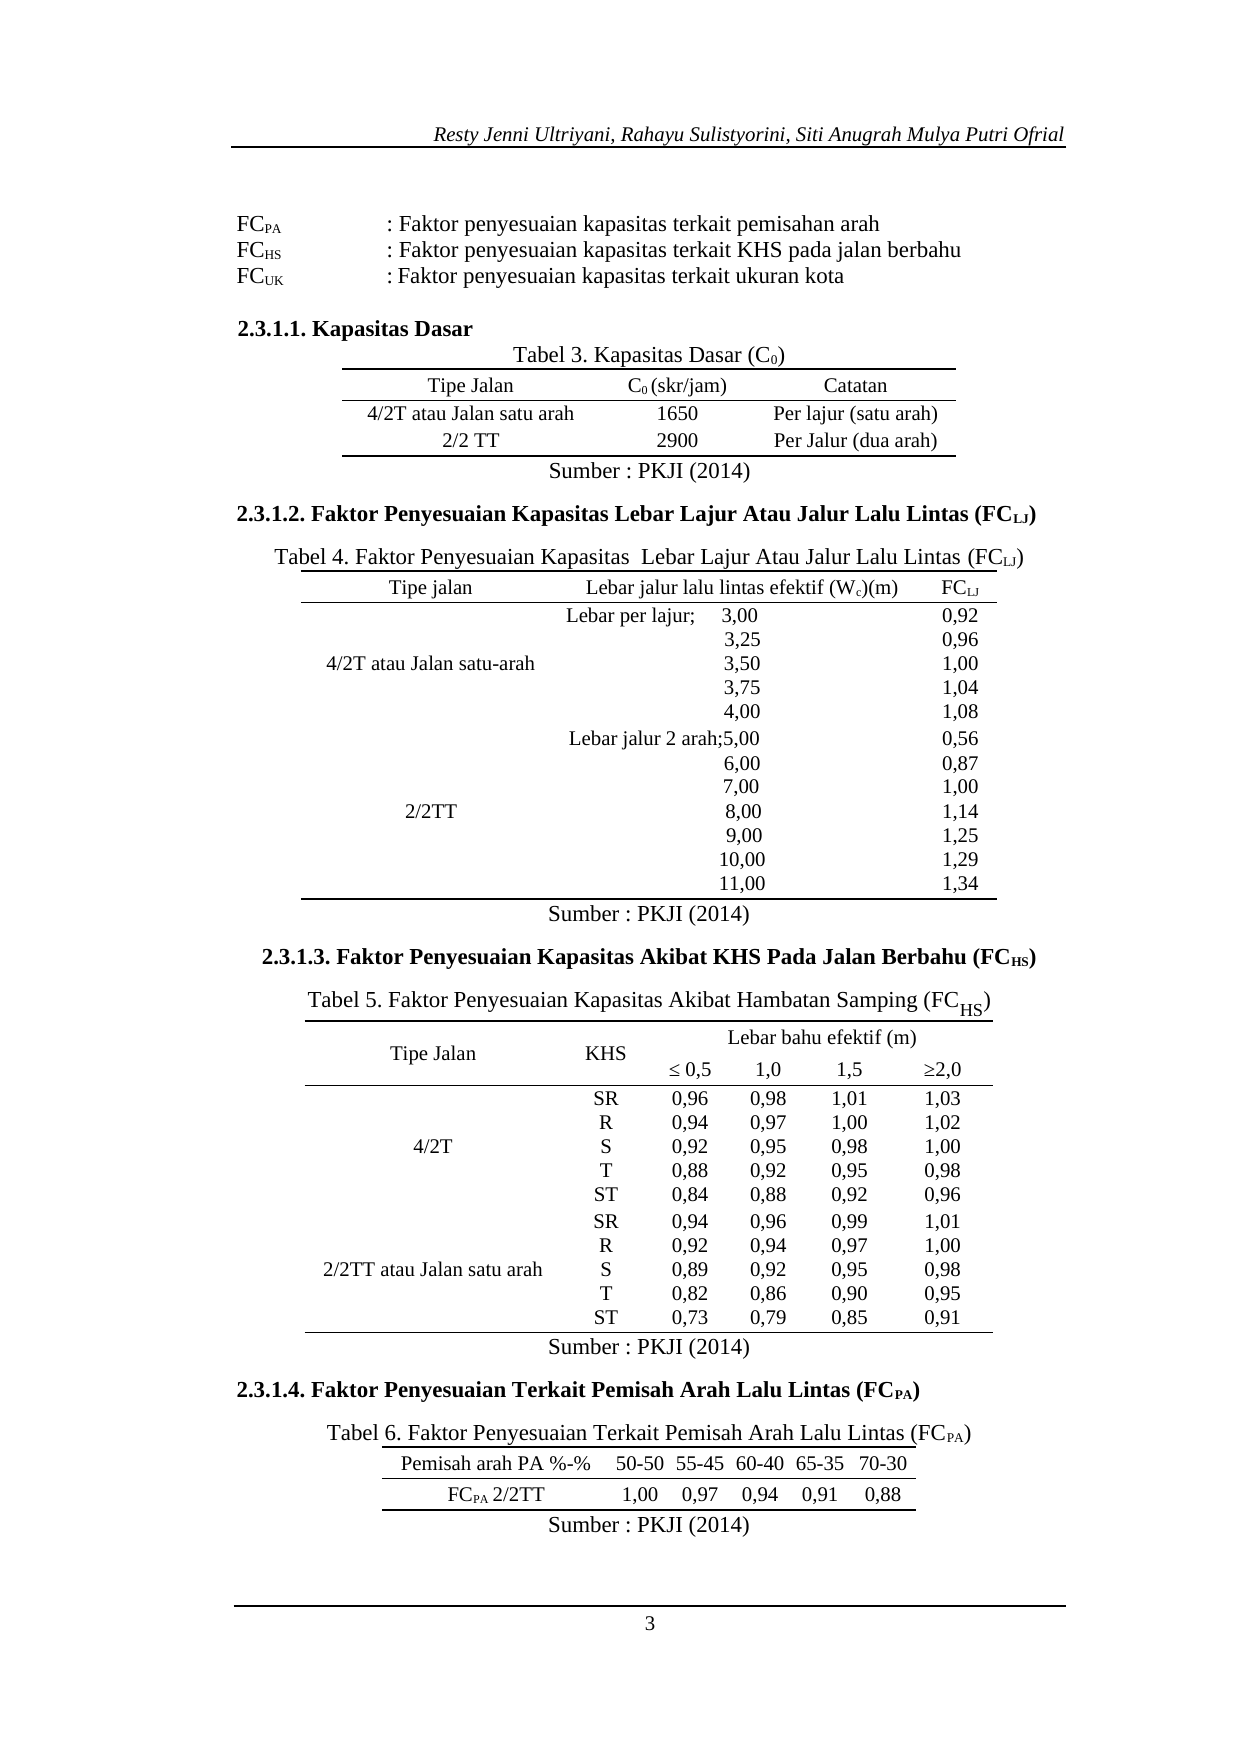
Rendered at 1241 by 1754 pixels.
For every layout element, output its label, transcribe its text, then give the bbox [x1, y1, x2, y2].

text 2.3.1.4. Faktor Penyesuaian Terkait Pemisah Arah Lalu Lintas (FCPA) [236, 1376, 1061, 1403]
table_header Lebar jalur lalu lintas efektif (Wc)(m) [561, 572, 923, 602]
text FCUK : Faktor penyesuaian kapasitas terkait ukuran kota [236, 262, 1061, 289]
table_cell 2/2 TT [342, 425, 599, 455]
table_cell 0,88 [850, 1479, 916, 1509]
table_cell Per lajur (satu arah) [755, 401, 956, 425]
table_cell 0,99 0,97 0,95 0,90 0,85 [807, 1206, 892, 1332]
table_cell 2/2TT atau Jalan satu arah [305, 1206, 561, 1332]
table_cell SR R S T ST [561, 1086, 651, 1206]
text FCHS : Faktor penyesuaian kapasitas terkait KHS pada jalan berbahu [236, 236, 1061, 262]
table_cell 0,94 0,92 0,89 0,82 0,73 [651, 1206, 729, 1332]
text Tabel 5. Faktor Penyesuaian Kapasitas Akibat Hambatan Samping (FCHS) [236, 986, 1061, 1020]
table_cell 1,01 1,00 0,98 0,95 0,92 [807, 1086, 892, 1206]
table_header 70-30 [850, 1448, 916, 1478]
table_cell 4/2T atau Jalan satu arah [342, 401, 599, 425]
text Sumber : PKJI (2014) [236, 1333, 1061, 1359]
table_cell FCPA 2/2TT [382, 1479, 610, 1509]
table_header 50-50 [610, 1448, 670, 1478]
text FCPA : Faktor penyesuaian kapasitas terkait pemisahan arah [236, 209, 1061, 236]
text Tabel 4. Faktor Penyesuaian Kapasitas Lebar Lajur Atau Jalur Lalu Lintas (FCLJ) [236, 543, 1061, 570]
table_cell 0,96 0,94 0,92 0,86 0,79 [729, 1206, 807, 1332]
text Sumber : PKJI (2014) [236, 900, 1061, 926]
table_header Lebar bahu efektif (m) [651, 1022, 993, 1052]
table_header Tipe Jalan [342, 370, 599, 400]
text Sumber : PKJI (2014) [236, 1511, 1061, 1538]
table_header 60-40 [730, 1448, 790, 1478]
table_header Tipe jalan [301, 572, 561, 602]
text Tabel 3. Kapasitas Dasar (C0) [236, 341, 1061, 368]
table_cell 0,56 0,87 1,00 1,14 1,25 1,29 1,34 [923, 723, 997, 898]
table_cell Lebar per lajur; 3,00 3,25 3,50 3,75 4,00 [561, 603, 923, 723]
text 2.3.1.2. Faktor Penyesuaian Kapasitas Lebar Lajur Atau Jalur Lalu Lintas (FCLJ) [236, 500, 1061, 527]
table_cell 0,91 [790, 1479, 850, 1509]
table_cell 1,00 [610, 1479, 670, 1509]
table_header KHS [561, 1022, 651, 1084]
table_cell 1650 [599, 401, 755, 425]
list 2.3.1.1. Kapasitas Dasar [237, 315, 1061, 341]
table_cell 0,94 [730, 1479, 790, 1509]
table_cell 4/2T [305, 1086, 561, 1206]
text 2.3.1.3. Faktor Penyesuaian Kapasitas Akibat KHS Pada Jalan Berbahu (FCHS) [236, 943, 1061, 969]
table_cell 4/2T atau Jalan satu-arah [301, 603, 561, 723]
table_cell 1,0 [729, 1052, 807, 1084]
table_header FCLJ [923, 572, 997, 602]
table_cell 2900 [599, 425, 755, 455]
text Tabel 6. Faktor Penyesuaian Terkait Pemisah Arah Lalu Lintas (FCPA) [236, 1419, 1061, 1446]
table_cell 0,96 0,94 0,92 0,88 0,84 [651, 1086, 729, 1206]
table_header C0 (skr/jam) [599, 370, 755, 400]
table_cell 0,92 0,96 1,00 1,04 1,08 [923, 603, 997, 723]
table_cell 1,5 [807, 1052, 892, 1084]
table_header Pemisah arah PA %-% [382, 1448, 610, 1478]
table_header Tipe Jalan [305, 1022, 561, 1084]
table_cell Lebar jalur 2 arah;5,00 6,00 7,00 8,00 9,00 10,00 11,00 [561, 723, 923, 898]
table_cell ≤ 0,5 [651, 1052, 729, 1084]
table_cell 0,97 [670, 1479, 730, 1509]
table_cell 2/2TT [301, 723, 561, 898]
table_cell 1,01 1,00 0,98 0,95 0,91 [892, 1206, 993, 1332]
table_cell SR R S T ST [561, 1206, 651, 1332]
table_cell Per Jalur (dua arah) [755, 425, 956, 455]
table_cell 0,98 0,97 0,95 0,92 0,88 [729, 1086, 807, 1206]
table_cell 1,03 1,02 1,00 0,98 0,96 [892, 1086, 993, 1206]
table_header Catatan [755, 370, 956, 400]
table_header 55-45 [670, 1448, 730, 1478]
text Sumber : PKJI (2014) [237, 457, 1061, 483]
table_header 65-35 [790, 1448, 850, 1478]
table_cell ≥2,0 [892, 1052, 993, 1084]
